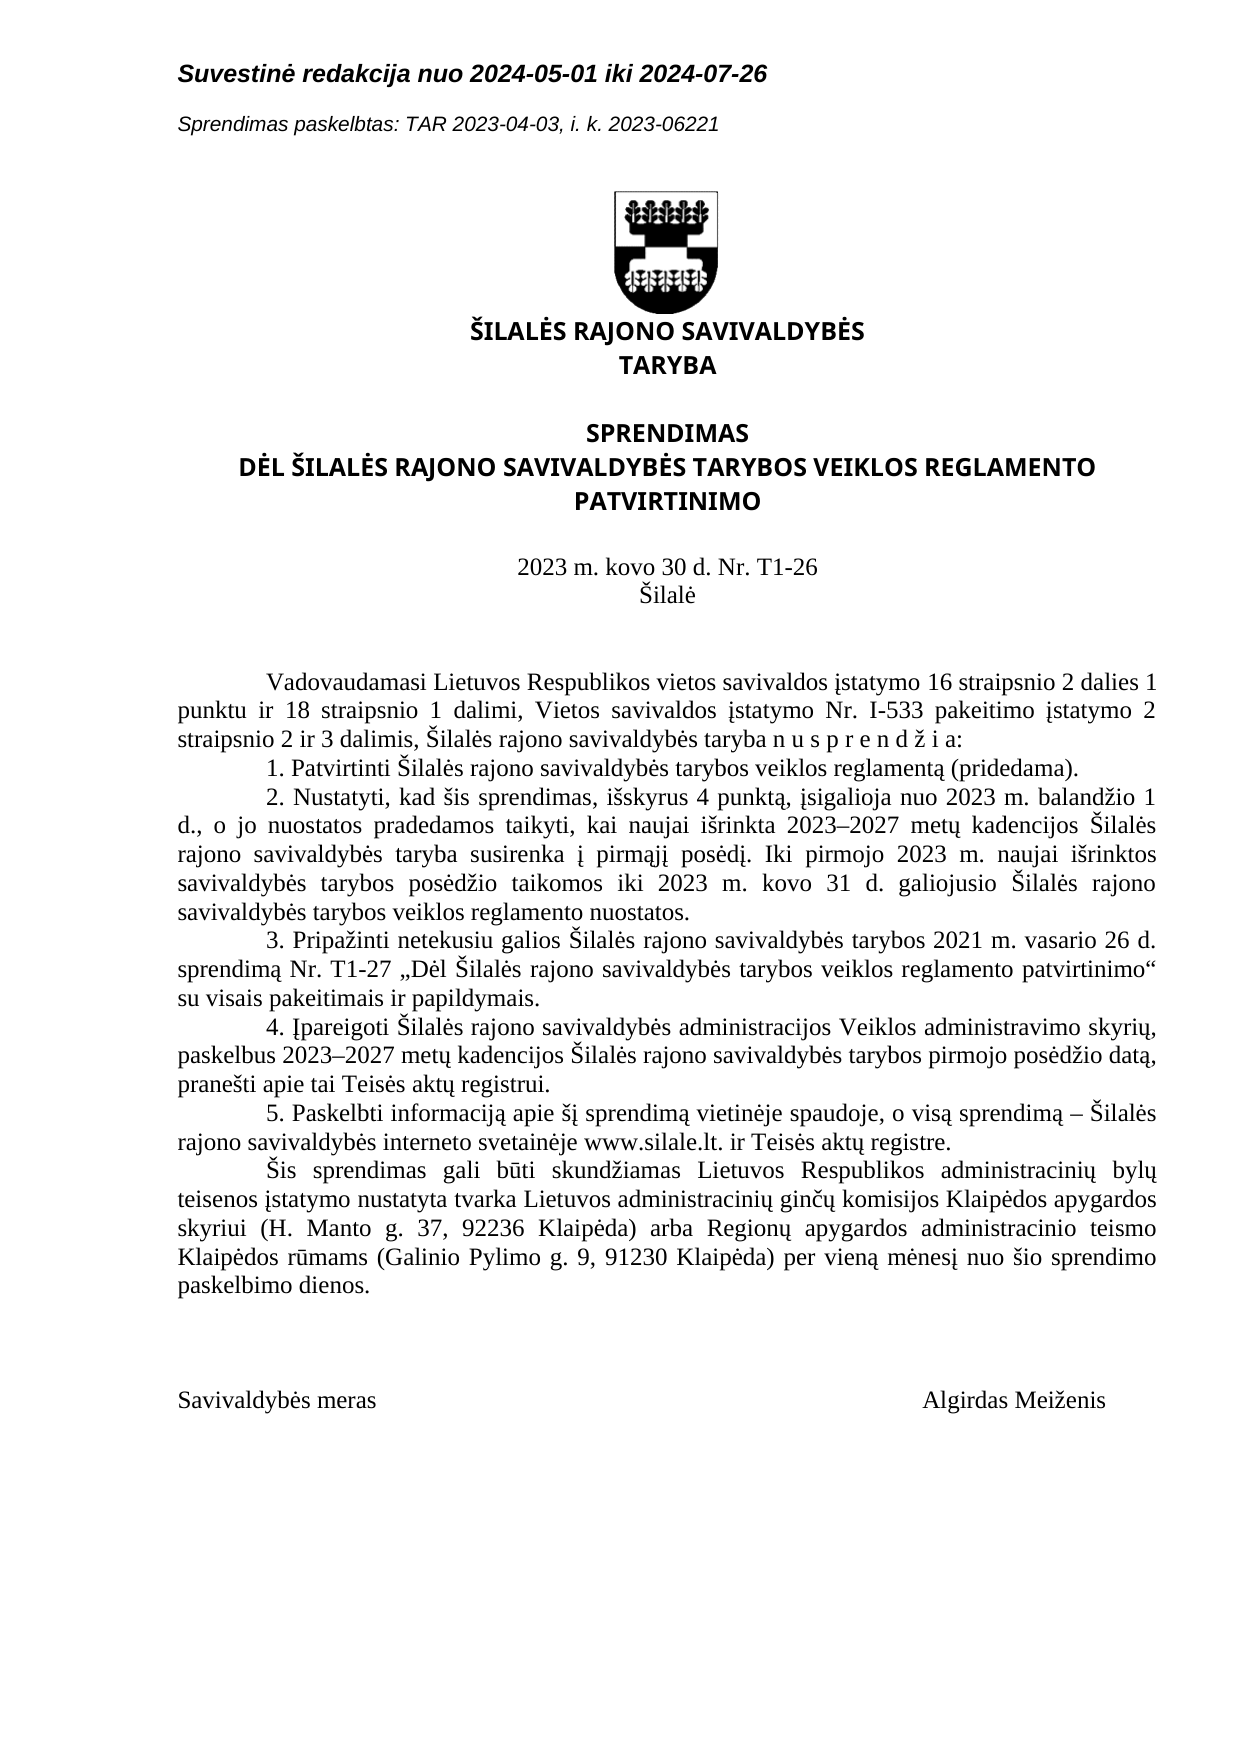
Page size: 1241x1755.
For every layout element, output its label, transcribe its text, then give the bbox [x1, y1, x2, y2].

text ŠILALĖS RAJONO SAVIVALDYBĖS [177, 313, 1158, 347]
text Šilalė [177, 581, 1158, 609]
text 4. Įpareigoti Šilalės rajono savivaldybės administracijos Veiklos administravimo skyrių, paskelbus 2023–2027 metų kadencijos Šilalės rajono savivaldybės tarybos pirmojo posėdžio datą, pranešti apie tai Teisės aktų registrui. [177, 1012, 1158, 1098]
text 2. Nustatyti, kad šis sprendimas, išskyrus 4 punktą, įsigalioja nuo 2023 m. balandžio 1 d., o jo nuostatos pradedamos taikyti, kai naujai išrinkta 2023–2027 metų kadencijos Šilalės rajono savivaldybės taryba susirenka į pirmąjį posėdį. Iki pirmojo 2023 m. naujai išrinktos savivaldybės tarybos posėdžio taikomos iki 2023 m. kovo 31 d. galiojusio Šilalės rajono savivaldybės tarybos veiklos reglamento nuostatos. [177, 782, 1158, 926]
text TARYBA [177, 347, 1158, 382]
text 5. Paskelbti informaciją apie šį sprendimą vietinėje spaudoje, o visą sprendimą – Šilalės rajono savivaldybės interneto svetainėje www.silale.lt. ir Teisės aktų registre. [177, 1098, 1158, 1156]
text 1. Patvirtinti Šilalės rajono savivaldybės tarybos veiklos reglamentą (pridedama). [177, 753, 1158, 782]
text Suvestinė redakcija nuo 2024-05-01 iki 2024-07-26 [177, 59, 1158, 88]
text SPRENDIMAS [177, 416, 1158, 450]
text 3. Pripažinti netekusiu galios Šilalės rajono savivaldybės tarybos 2021 m. vasario 26 d. sprendimą Nr. T1-27 „Dėl Šilalės rajono savivaldybės tarybos veiklos reglamento patvirtinimo“ su visais pakeitimais ir papildymais. [177, 926, 1158, 1012]
text 2023 m. kovo 30 d. Nr. T1-26 [177, 552, 1158, 581]
text Šis sprendimas gali būti skundžiamas Lietuvos Respublikos administracinių bylų teisenos įstatymo nustatyta tvarka Lietuvos administracinių ginčų komisijos Klaipėdos apygardos skyriui (H. Manto g. 37, 92236 Klaipėda) arba Regionų apygardos administracinio teismo Klaipėdos rūmams (Galinio Pylimo g. 9, 91230 Klaipėda) per vieną mėnesį nuo šio sprendimo paskelbimo dienos. [177, 1156, 1158, 1299]
text Savivaldybės meras Algirdas Meiženis [177, 1386, 1158, 1414]
text DĖL ŠILALĖS RAJONO SAVIVALDYBĖS TARYBOS VEIKLOS REGLAMENTO PATVIRTINIMO [177, 450, 1158, 518]
text Sprendimas paskelbtas: TAR 2023-04-03, i. k. 2023-06221 [177, 112, 1158, 136]
text Vadovaudamasi Lietuvos Respublikos vietos savivaldos įstatymo 16 straipsnio 2 dalies 1 punktu ir 18 straipsnio 1 dalimi, Vietos savivaldos įstatymo Nr. I-533 pakeitimo įstatymo 2 straipsnio 2 ir 3 dalimis, Šilalės rajono savivaldybės taryba n u s p r e n d ž i a: [177, 667, 1158, 753]
